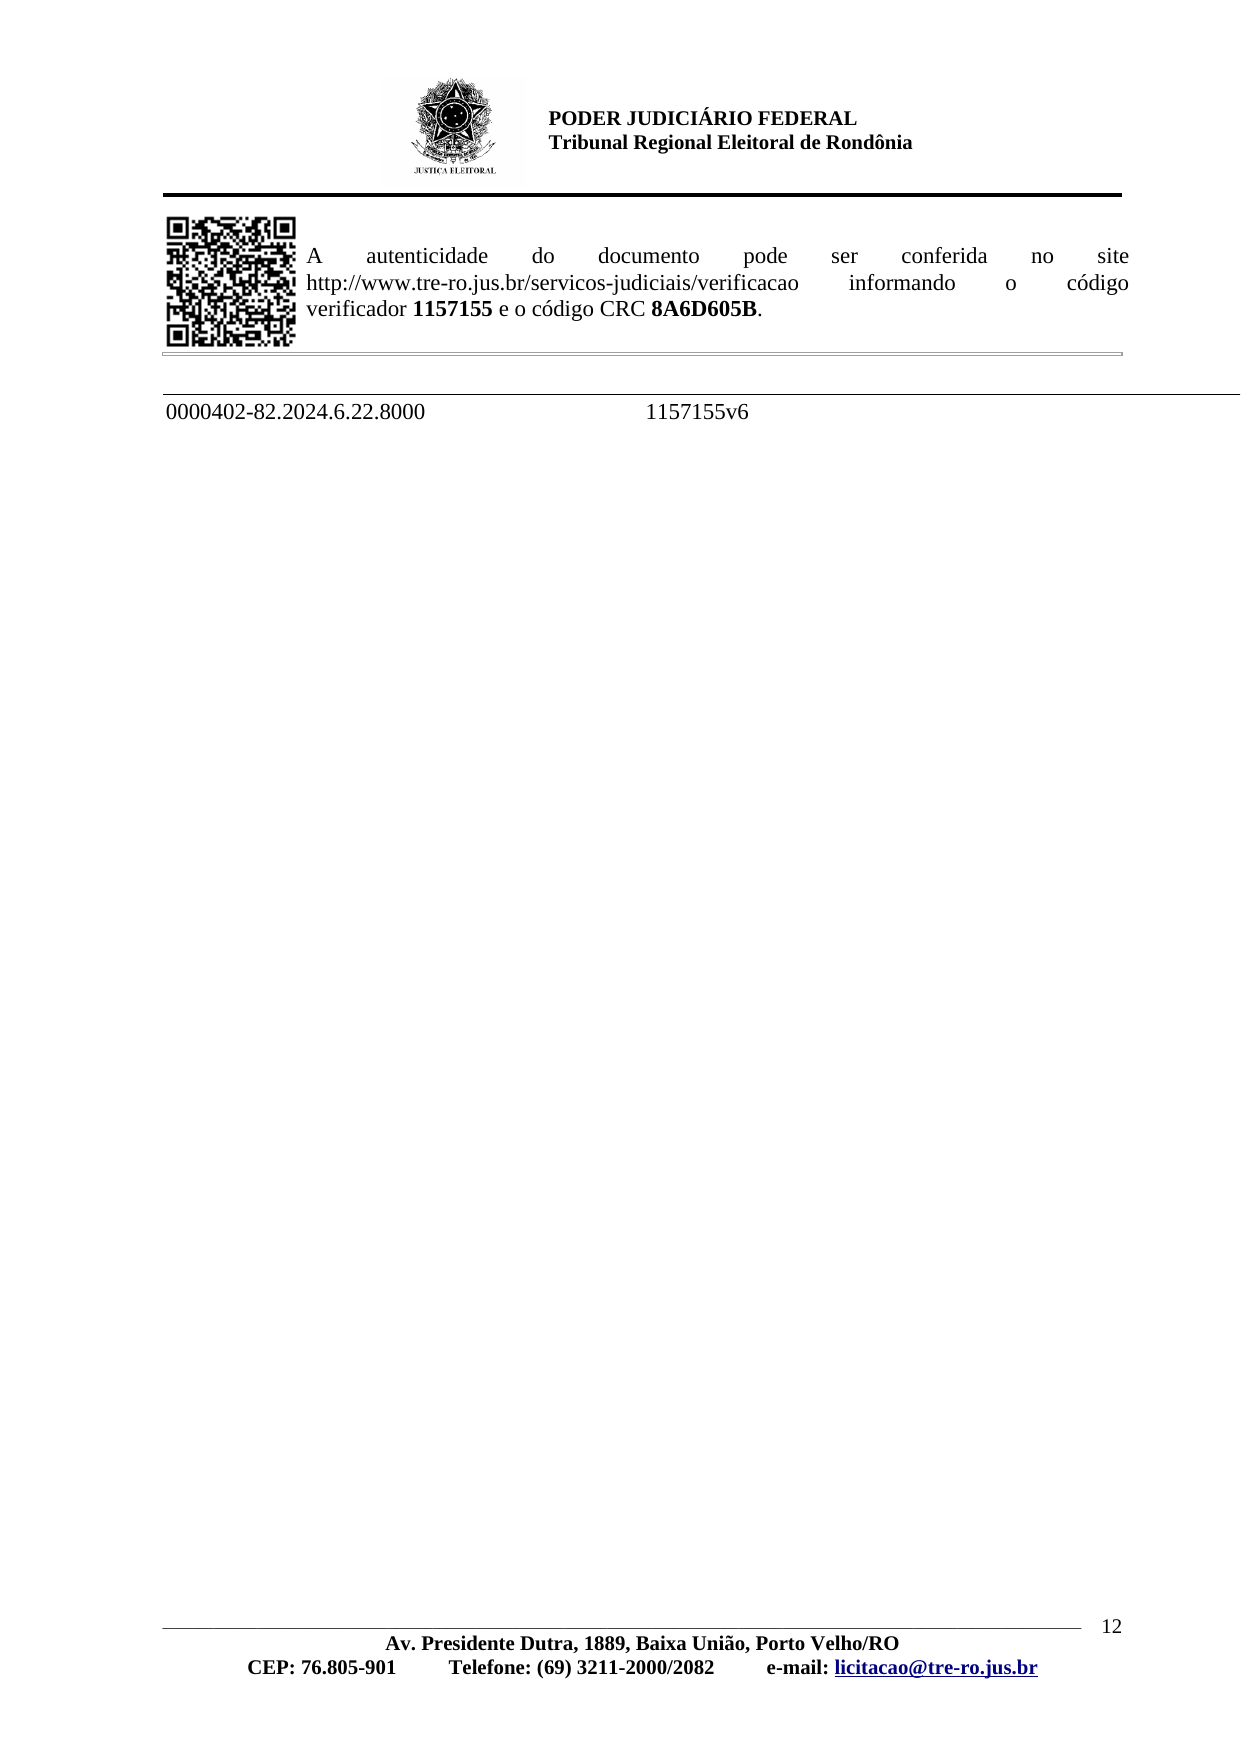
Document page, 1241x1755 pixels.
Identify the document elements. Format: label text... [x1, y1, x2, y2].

table_header [163, 213, 305, 351]
table_header 0000402-82.2024.6.22.8000 [163, 395, 642, 428]
table_header A autenticidade do documento pode ser conferida no site http://www.tre-ro.jus.br/servicos-judiciais/verificacao informando o código verificador 1157155 e o código CRC 8A6D605B. [305, 213, 1132, 351]
table_header 1157155v6 [642, 395, 1122, 428]
